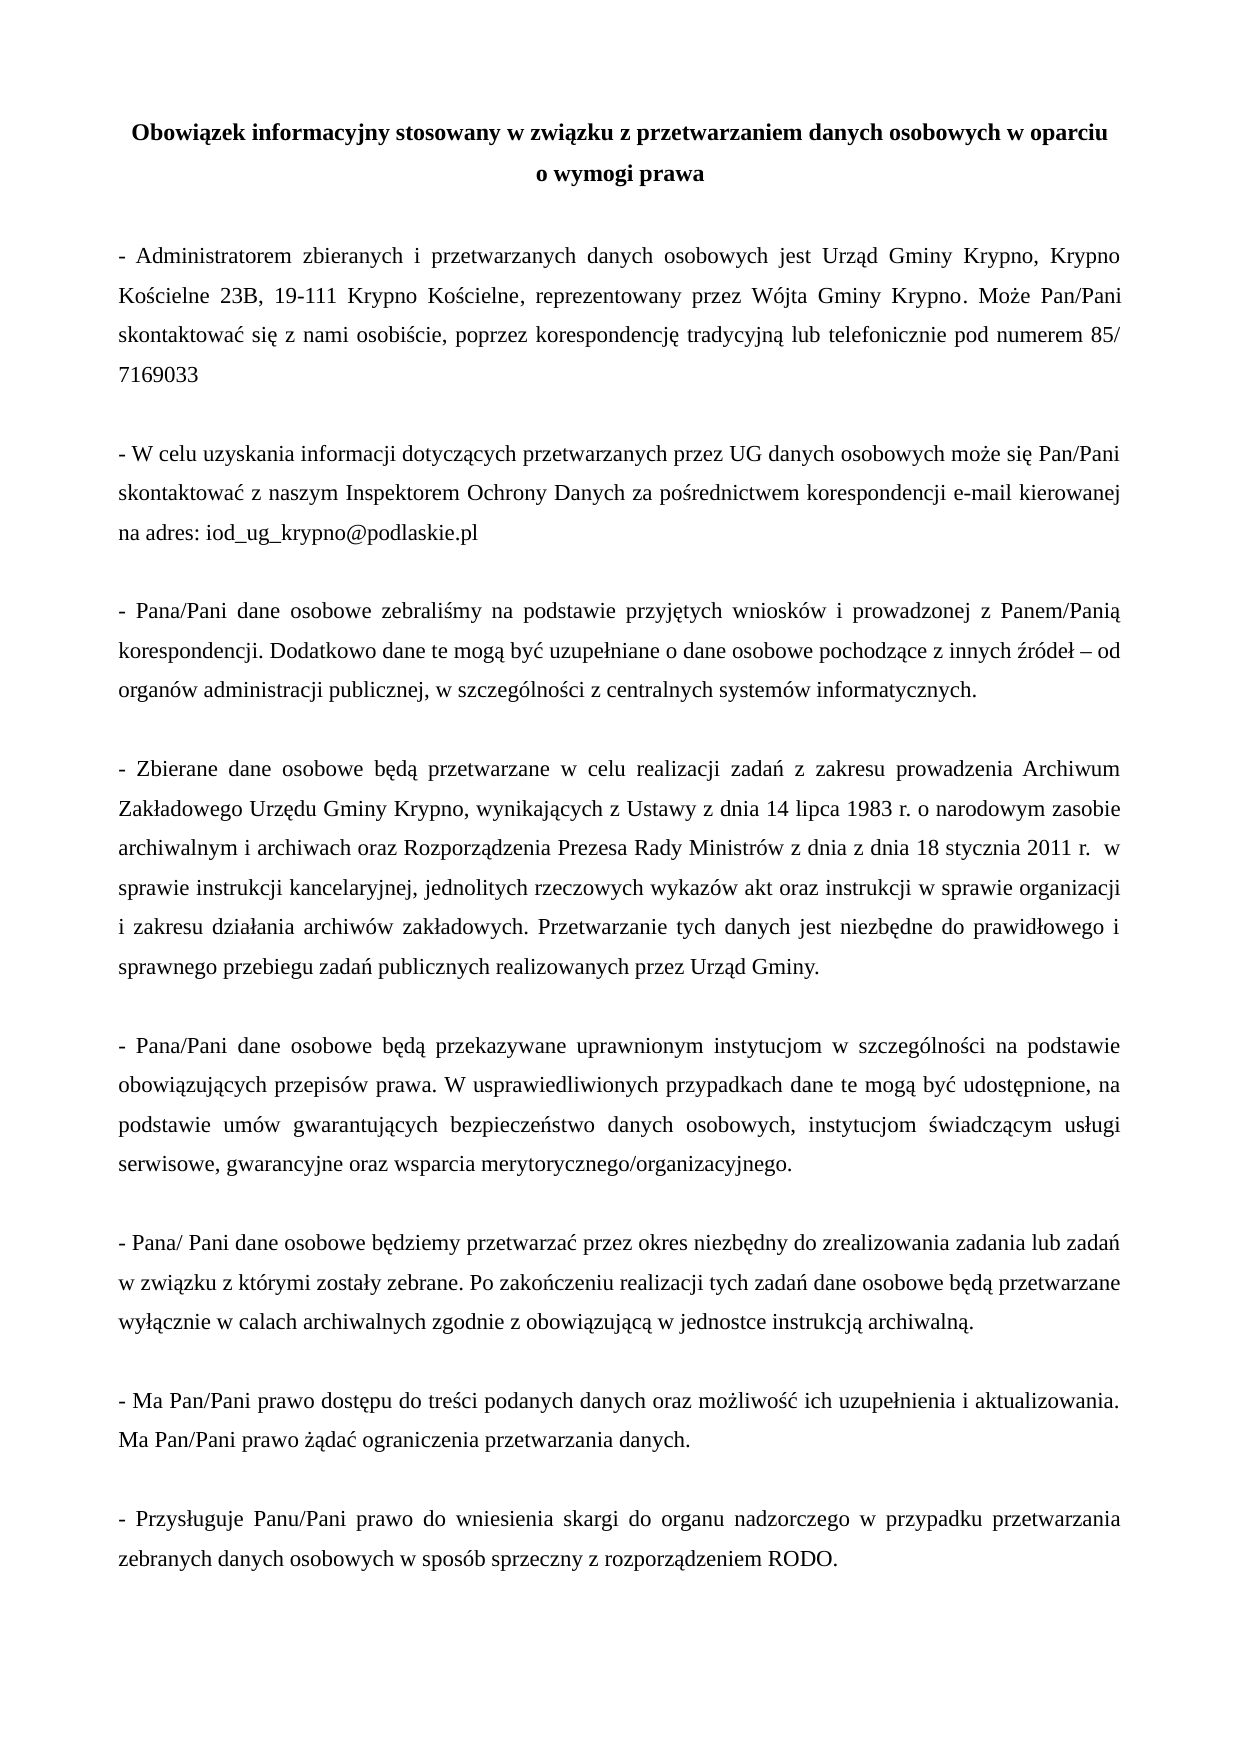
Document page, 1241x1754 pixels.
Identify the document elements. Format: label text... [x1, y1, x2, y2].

text - Zbierane dane osobowe będą przetwarzane w celu realizacji zadań z zakresu prowadzenia Archiwum Zakładowego Urzędu Gminy Krypno, wynikających z Ustawy z dnia 14 lipca 1983 r. o narodowym zasobie archiwalnym i archiwach oraz Rozporządzenia Prezesa Rady Ministrów z dnia z dnia 18 stycznia 2011 r. w sprawie instrukcji kancelaryjnej, jednolitych rzeczowych wykazów akt oraz instrukcji w sprawie organizacji i zakresu działania archiwów zakładowych. Przetwarzanie tych danych jest niezbędne do prawidłowego i sprawnego przebiegu zadań publicznych realizowanych przez Urząd Gminy. [118, 755, 1122, 979]
text - Pana/Pani dane osobowe będą przekazywane uprawnionym instytucjom w szczególności na podstawie obowiązujących przepisów prawa. W usprawiedliwionych przypadkach dane te mogą być udostępnione, na podstawie umów gwarantujących bezpieczeństwo danych osobowych, instytucjom świadczącym usługi serwisowe, gwarancyjne oraz wsparcia merytorycznego/organizacyjnego. [118, 1032, 1122, 1177]
text - Administratorem zbieranych i przetwarzanych danych osobowych jest Urząd Gminy Krypno, Krypno Kościelne 23B, 19-111 Krypno Kościelne, reprezentowany przez Wójta Gminy Krypno. Może Pan/Pani skontaktować się z nami osobiście, poprzez korespondencję tradycyjną lub telefonicznie pod numerem 85/ 7169033 [118, 242, 1122, 387]
text Obowiązek informacyjny stosowany w związku z przetwarzaniem danych osobowych w oparciu o wymogi prawa [118, 118, 1122, 187]
text - Ma Pan/Pani prawo dostępu do treści podanych danych oraz możliwość ich uzupełnienia i aktualizowania. Ma Pan/Pani prawo żądać ograniczenia przetwarzania danych. [118, 1387, 1122, 1453]
text - Pana/Pani dane osobowe zebraliśmy na podstawie przyjętych wniosków i prowadzonej z Panem/Panią korespondencji. Dodatkowo dane te mogą być uzupełniane o dane osobowe pochodzące z innych źródeł – od organów administracji publicznej, w szczególności z centralnych systemów informatycznych. [118, 597, 1122, 703]
text - Pana/ Pani dane osobowe będziemy przetwarzać przez okres niezbędny do zrealizowania zadania lub zadań w związku z którymi zostały zebrane. Po zakończeniu realizacji tych zadań dane osobowe będą przetwarzane wyłącznie w calach archiwalnych zgodnie z obowiązującą w jednostce instrukcją archiwalną. [118, 1229, 1122, 1334]
text - Przysługuje Panu/Pani prawo do wniesienia skargi do organu nadzorczego w przypadku przetwarzania zebranych danych osobowych w sposób sprzeczny z rozporządzeniem RODO. [118, 1506, 1122, 1571]
text - W celu uzyskania informacji dotyczących przetwarzanych przez UG danych osobowych może się Pan/Pani skontaktować z naszym Inspektorem Ochrony Danych za pośrednictwem korespondencji e-mail kierowanej na adres: iod_ug_krypno@podlaskie.pl [118, 439, 1122, 545]
